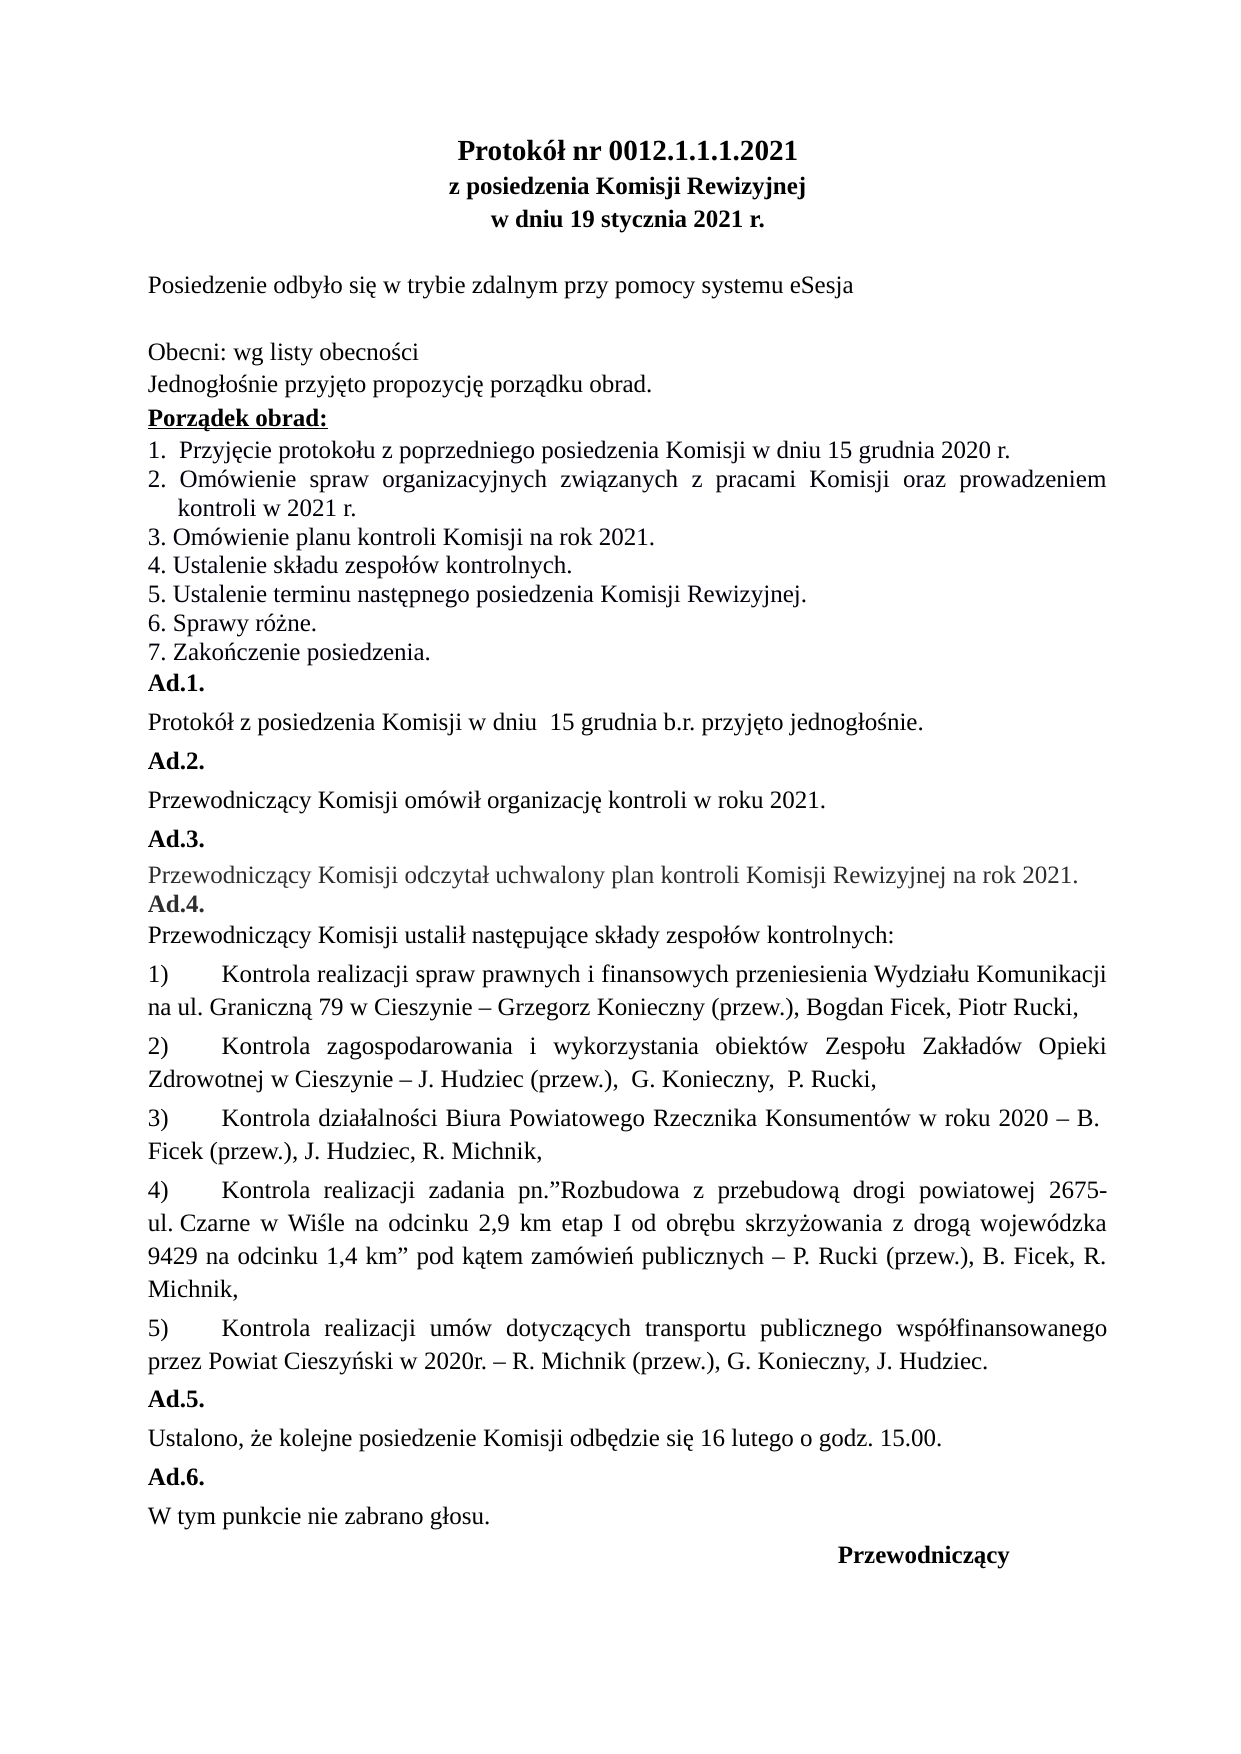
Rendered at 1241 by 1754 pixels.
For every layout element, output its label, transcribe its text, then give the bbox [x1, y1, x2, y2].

text Przewodniczący Komisji ustalił następujące składy zespołów kontrolnych: [148, 920, 1107, 949]
text Protokół nr 0012.1.1.1.2021 [148, 133, 1107, 166]
text 6. Sprawy różne. [148, 608, 1107, 637]
text z posiedzenia Komisji Rewizyjnej [148, 171, 1107, 200]
text Jednogłośnie przyjęto propozycję porządku obrad. [148, 369, 1107, 398]
text Ad.5. [148, 1384, 1107, 1413]
text Przewodniczący Komisji odczytał uchwalony plan kontroli Komisji Rewizyjnej na rok 2021. [148, 860, 1107, 889]
text Obecni: wg listy obecności [148, 337, 1107, 365]
list Kontrola realizacji umów dotyczących transportu publicznego współfinansowanego przez Powiat Cieszyński w 2020r. – R. Michnik (przew.), G. Konieczny, J. Hudziec. [148, 1313, 1107, 1374]
text Przewodniczący Komisji omówił organizację kontroli w roku 2021. [148, 785, 1107, 814]
text Posiedzenie odbyło się w trybie zdalnym przy pomocy systemu eSesja [148, 271, 1107, 299]
text Protokół z posiedzenia Komisji w dniu 15 grudnia b.r. przyjęto jednogłośnie. [148, 707, 1107, 736]
list Kontrola realizacji zadania pn.”Rozbudowa z przebudową drogi powiatowej 2675- ul. Czarne w Wiśle na odcinku 2,9 km etap I od obrębu skrzyżowania z drogą wojewódzka 9429 na odcinku 1,4 km” pod kątem zamówień publicznych – P. Rucki (przew.), B. Ficek, R. Michnik, [148, 1175, 1107, 1303]
text 1. Przyjęcie protokołu z poprzedniego posiedzenia Komisji w dniu 15 grudnia 2020 r. [148, 436, 1107, 464]
text 7. Zakończenie posiedzenia. [148, 637, 1107, 666]
text W tym punkcie nie zabrano głosu. [148, 1501, 1107, 1530]
text 3. Omówienie planu kontroli Komisji na rok 2021. [148, 522, 1107, 551]
text Ad.6. [148, 1462, 1107, 1491]
list Kontrola realizacji spraw prawnych i finansowych przeniesienia Wydziału Komunikacji na ul. Graniczną 79 w Cieszynie – Grzegorz Konieczny (przew.), Bogdan Ficek, Piotr Rucki, [148, 959, 1107, 1021]
list Kontrola działalności Biura Powiatowego Rzecznika Konsumentów w roku 2020 – B. Ficek (przew.), J. Hudziec, R. Michnik, [148, 1103, 1107, 1165]
text Ad.4. [148, 889, 1107, 917]
text 2. Omówienie spraw organizacyjnych związanych z pracami Komisji oraz prowadzeniem kontroli w 2021 r. [148, 464, 1107, 522]
text Ustalono, że kolejne posiedzenie Komisji odbędzie się 16 lutego o godz. 15.00. [148, 1423, 1107, 1452]
text Ad.3. [148, 824, 1107, 853]
list Kontrola zagospodarowania i wykorzystania obiektów Zespołu Zakładów Opieki Zdrowotnej w Cieszynie – J. Hudziec (przew.), G. Konieczny, P. Rucki, [148, 1031, 1107, 1093]
text Porządek obrad: [148, 403, 1107, 431]
text w dniu 19 stycznia 2021 r. [148, 204, 1107, 233]
text Przewodniczący [664, 1540, 1107, 1569]
text 4. Ustalenie składu zespołów kontrolnych. [148, 551, 1107, 579]
text 5. Ustalenie terminu następnego posiedzenia Komisji Rewizyjnej. [148, 579, 1107, 608]
text Ad.1. [148, 668, 1107, 697]
text Ad.2. [148, 746, 1107, 775]
